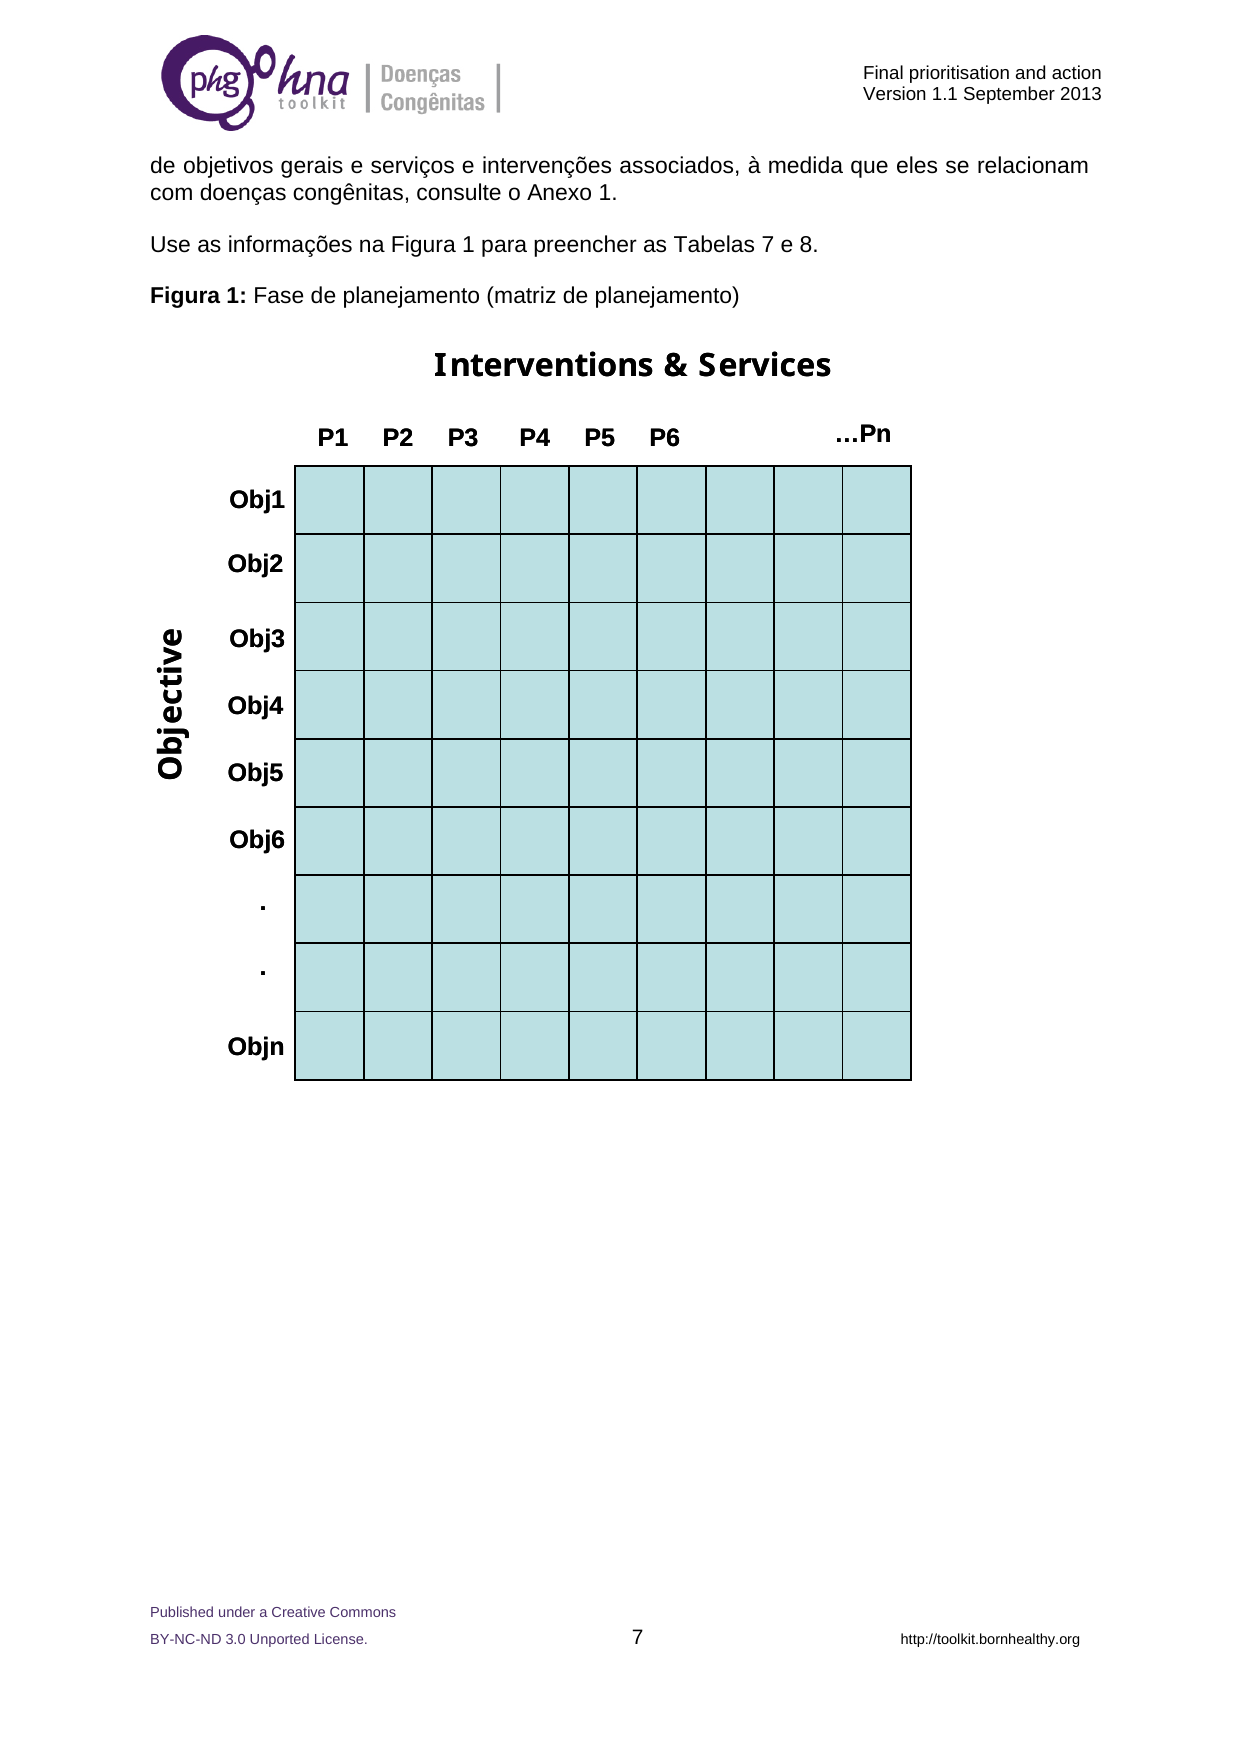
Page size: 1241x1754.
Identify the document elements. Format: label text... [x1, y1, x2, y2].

text de objetivos gerais e serviços e intervenções associados, à medida que eles se relacionam com doenças congênitas, consulte o Anexo 1. [150, 152, 1090, 205]
text Figura 1: Fase de planejamento (matriz de planejamento) [150, 282, 1090, 308]
text Use as informações na Figura 1 para preencher as Tabelas 7 e 8. [150, 231, 1090, 258]
